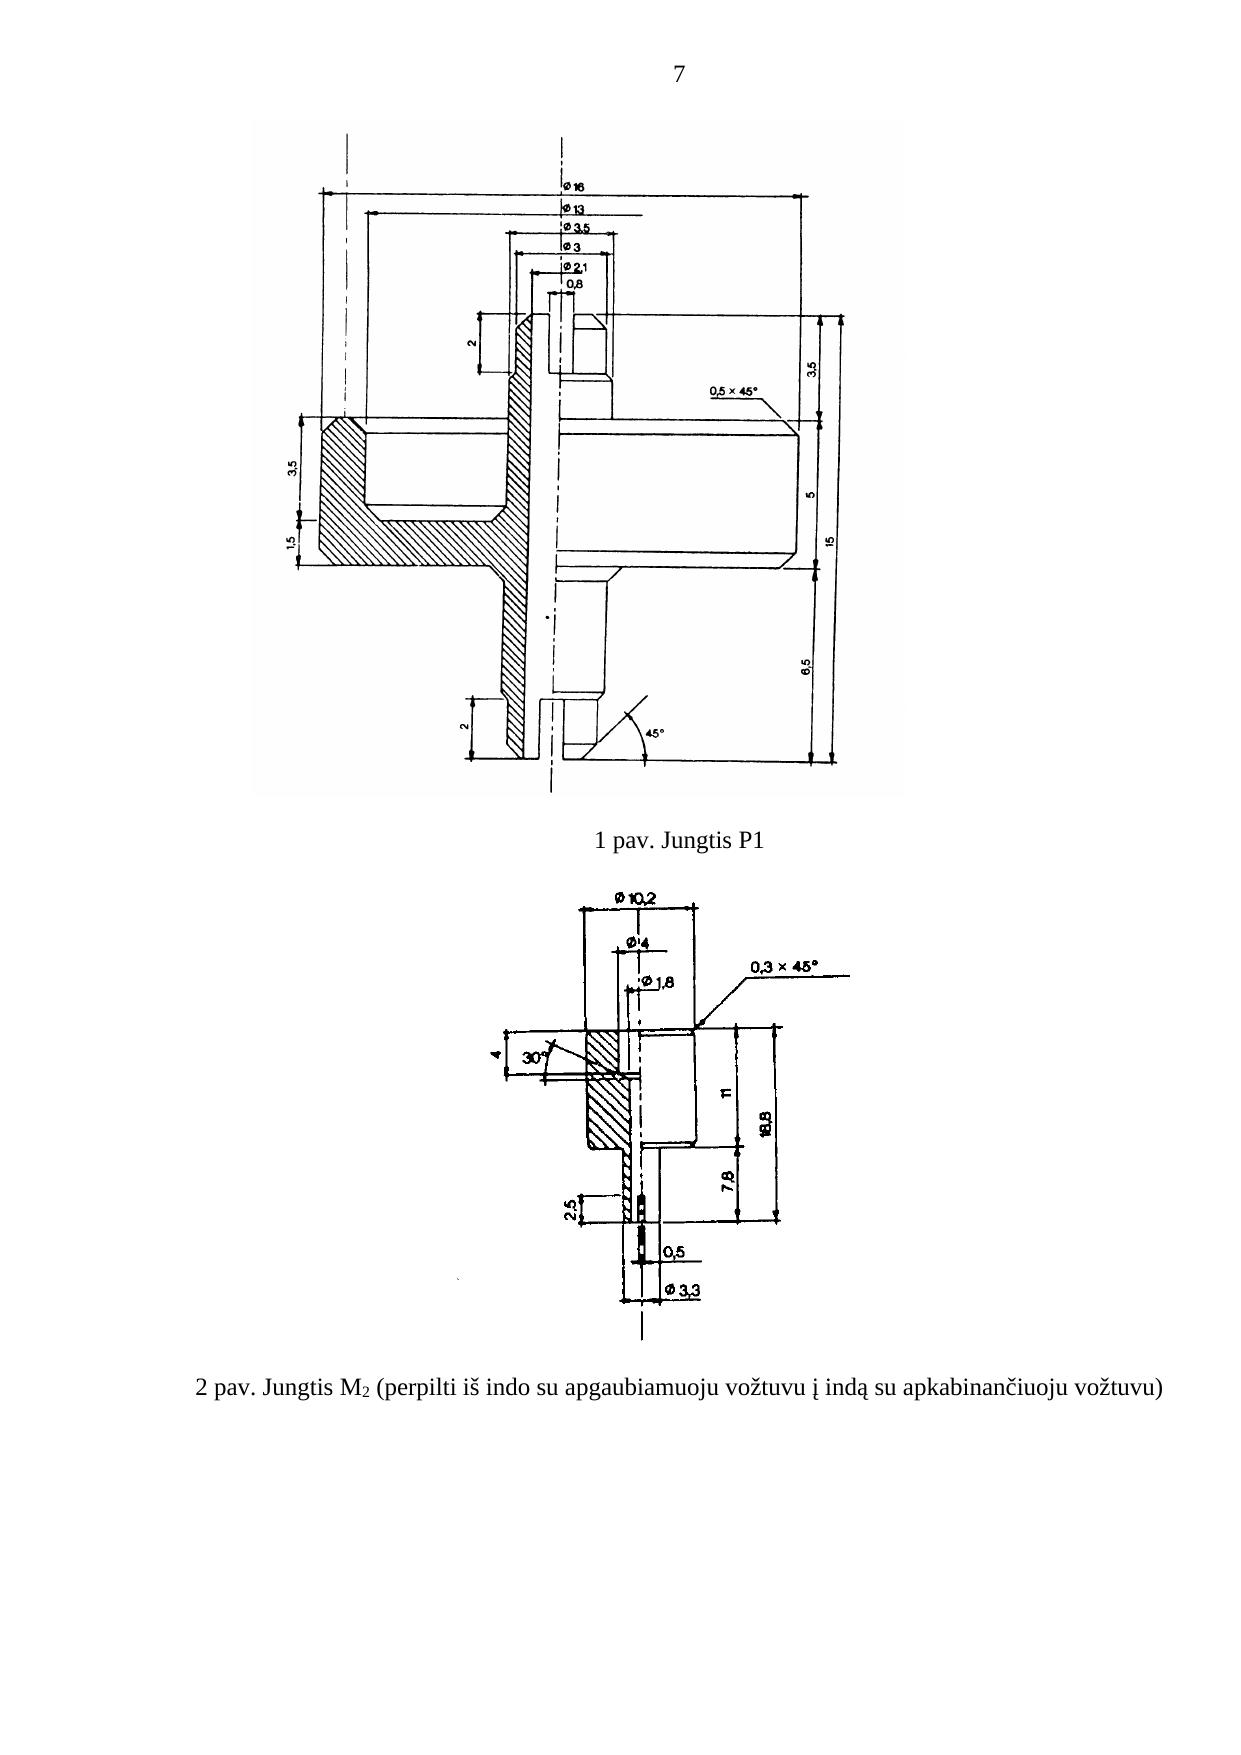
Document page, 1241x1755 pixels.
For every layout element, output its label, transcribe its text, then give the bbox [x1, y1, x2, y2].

text 2 pav. Jungtis M2 (perpilti iš indo su apgaubiamuoju vožtuvu į indą su apkabinančiuoju vožtuvu) [177, 1372, 1181, 1401]
text 1 pav. Jungtis P1 [177, 825, 1181, 854]
